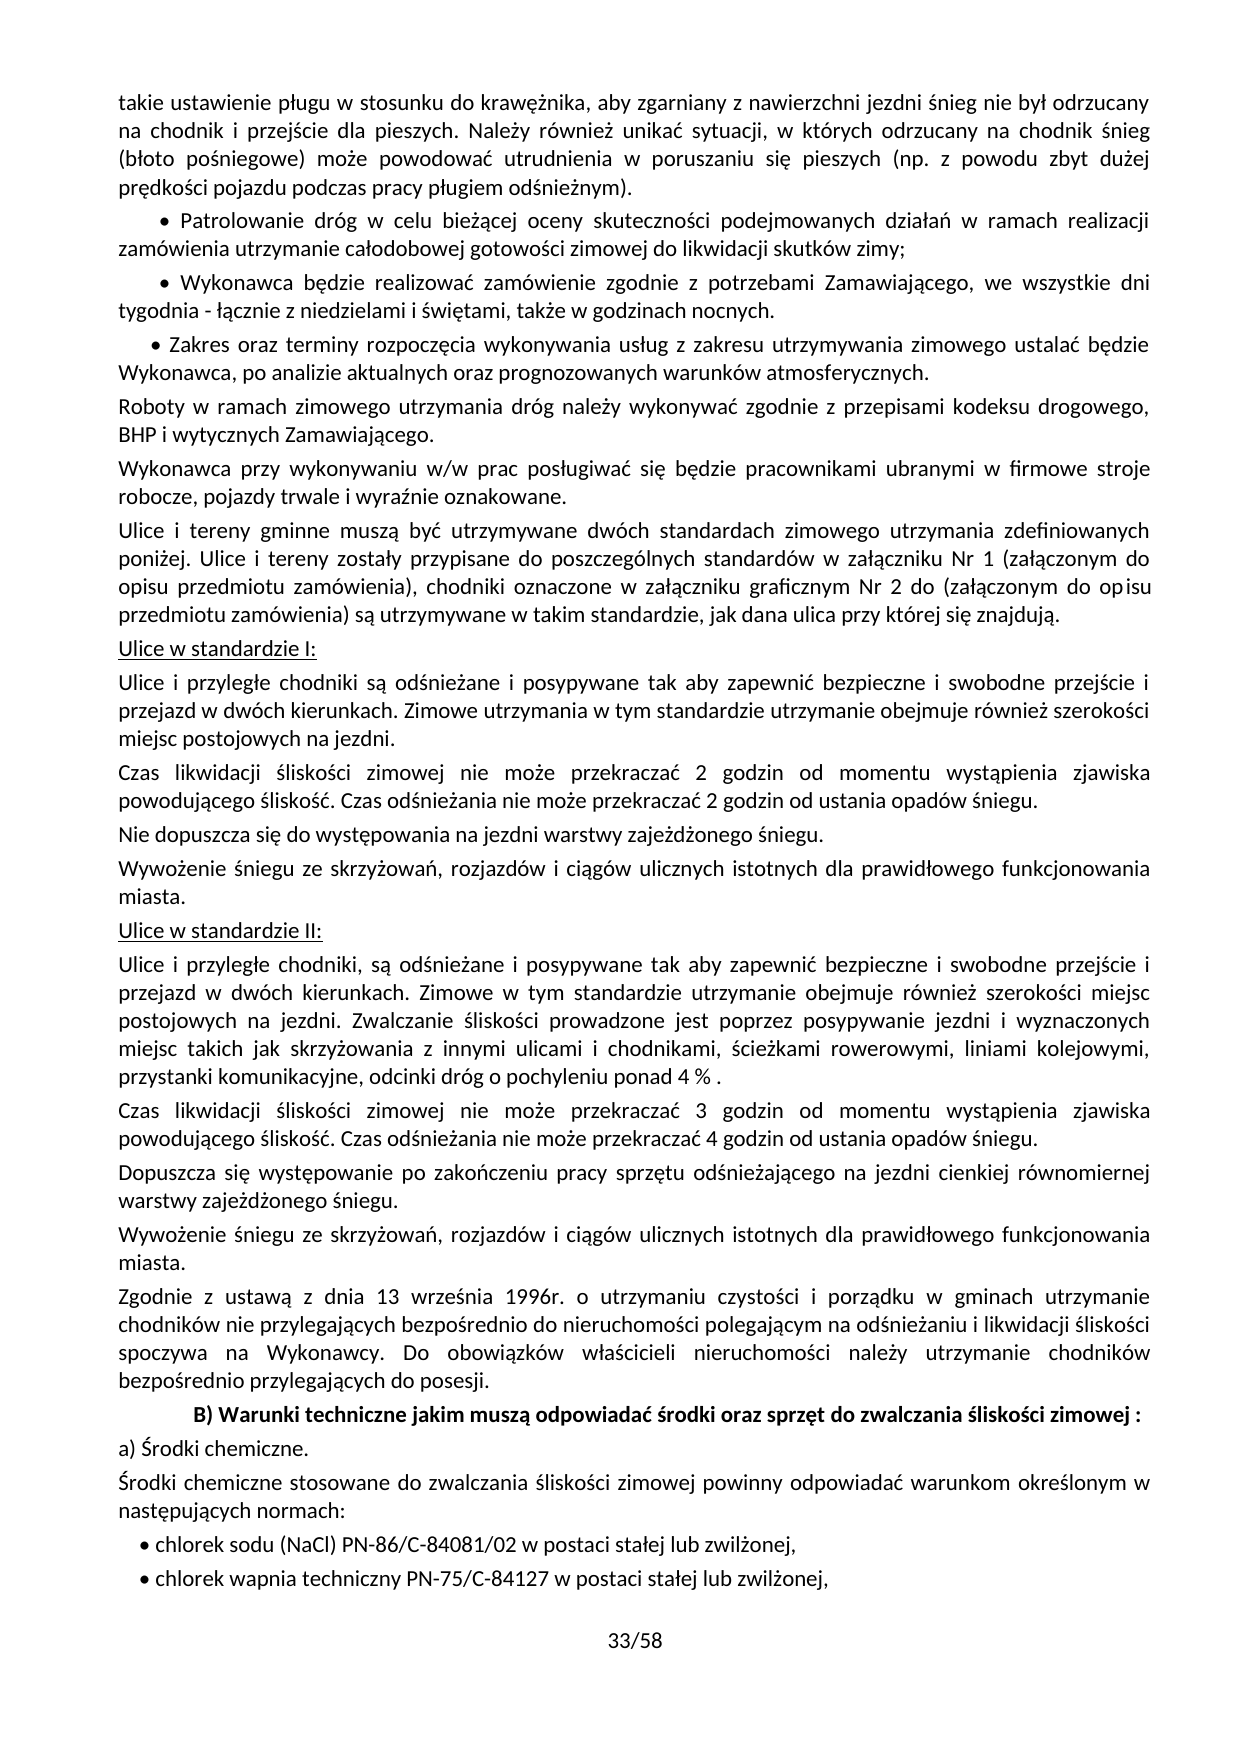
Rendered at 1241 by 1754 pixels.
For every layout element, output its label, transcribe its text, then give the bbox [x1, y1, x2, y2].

text • chlorek sodu (NaCl) PN-86/C-84081/02 w postaci stałej lub zwilżonej, [118, 1530, 1152, 1558]
text • chlorek wapnia techniczny PN-75/C-84127 w postaci stałej lub zwilżonej, [118, 1564, 1152, 1592]
text Czas likwidacji śliskości zimowej nie może przekraczać 2 godzin od momentu wystąpienia zjawiska powodującego śliskość. Czas odśnieżania nie może przekraczać 2 godzin od ustania opadów śniegu. [118, 758, 1152, 814]
text • Zakres oraz terminy rozpoczęcia wykonywania usług z zakresu utrzymywania zimowego ustalać będzie Wykonawca, po analizie aktualnych oraz prognozowanych warunków atmosferycznych. [118, 331, 1152, 387]
text Nie dopuszcza się do występowania na jezdni warstwy zajeżdżonego śniegu. [118, 820, 1152, 848]
text Środki chemiczne stosowane do zwalczania śliskości zimowej powinny odpowiadać warunkom określonym w następujących normach: [118, 1468, 1152, 1524]
list B) Warunki techniczne jakim muszą odpowiadać środki oraz sprzęt do zwalczania śliskości zimowej : [156, 1400, 1152, 1428]
text Ulice i przyległe chodniki są odśnieżane i posypywane tak aby zapewnić bezpieczne i swobodne przejście i przejazd w dwóch kierunkach. Zimowe utrzymania w tym standardzie utrzymanie obejmuje również szerokości miejsc postojowych na jezdni. [118, 668, 1152, 752]
text Dopuszcza się występowanie po zakończeniu pracy sprzętu odśnieżającego na jezdni cienkiej równomiernej warstwy zajeżdżonego śniegu. [118, 1158, 1152, 1214]
text Ulice w standardzie I: [118, 634, 1152, 662]
text Wykonawca przy wykonywaniu w/w prac posługiwać się będzie pracownikami ubranymi w firmowe stroje robocze, pojazdy trwale i wyraźnie oznakowane. [118, 454, 1152, 511]
text Wywożenie śniegu ze skrzyżowań, rozjazdów i ciągów ulicznych istotnych dla prawidłowego funkcjonowania miasta. [118, 1220, 1152, 1276]
text takie ustawienie pługu w stosunku do krawężnika, aby zgarniany z nawierzchni jezdni śnieg nie był odrzucany na chodnik i przejście dla pieszych. Należy również unikać sytuacji, w których odrzucany na chodnik śnieg (błoto pośniegowe) może powodować utrudnienia w poruszaniu się pieszych (np. z powodu zbyt dużej prędkości pojazdu podczas pracy pługiem odśnieżnym). [118, 88, 1152, 201]
text • Patrolowanie dróg w celu bieżącej oceny skuteczności podejmowanych działań w ramach realizacji zamówienia utrzymanie całodobowej gotowości zimowej do likwidacji skutków zimy; [118, 207, 1152, 263]
text Czas likwidacji śliskości zimowej nie może przekraczać 3 godzin od momentu wystąpienia zjawiska powodującego śliskość. Czas odśnieżania nie może przekraczać 4 godzin od ustania opadów śniegu. [118, 1096, 1152, 1152]
text a) Środki chemiczne. [118, 1434, 1152, 1462]
text Wywożenie śniegu ze skrzyżowań, rozjazdów i ciągów ulicznych istotnych dla prawidłowego funkcjonowania miasta. [118, 854, 1152, 910]
text • Wykonawca będzie realizować zamówienie zgodnie z potrzebami Zamawiającego, we wszystkie dni tygodnia - łącznie z niedzielami i świętami, także w godzinach nocnych. [118, 268, 1152, 324]
text Roboty w ramach zimowego utrzymania dróg należy wykonywać zgodnie z przepisami kodeksu drogowego, BHP i wytycznych Zamawiającego. [118, 392, 1152, 448]
text Ulice i tereny gminne muszą być utrzymywane dwóch standardach zimowego utrzymania zdefiniowanych poniżej. Ulice i tereny zostały przypisane do poszczególnych standardów w załączniku Nr 1 (załączonym do opisu przedmiotu zamówienia), chodniki oznaczone w załączniku graficznym Nr 2 do (załączonym do opisu przedmiotu zamówienia) są utrzymywane w takim standardzie, jak dana ulica przy której się znajdują. [118, 516, 1152, 628]
text Zgodnie z ustawą z dnia 13 września 1996r. o utrzymaniu czystości i porządku w gminach utrzymanie chodników nie przylegających bezpośrednio do nieruchomości polegającym na odśnieżaniu i likwidacji śliskości spoczywa na Wykonawcy. Do obowiązków właścicieli nieruchomości należy utrzymanie chodników bezpośrednio przylegających do posesji. [118, 1282, 1152, 1394]
text Ulice i przyległe chodniki, są odśnieżane i posypywane tak aby zapewnić bezpieczne i swobodne przejście i przejazd w dwóch kierunkach. Zimowe w tym standardzie utrzymanie obejmuje również szerokości miejsc postojowych na jezdni. Zwalczanie śliskości prowadzone jest poprzez posypywanie jezdni i wyznaczonych miejsc takich jak skrzyżowania z innymi ulicami i chodnikami, ścieżkami rowerowymi, liniami kolejowymi, przystanki komunikacyjne, odcinki dróg o pochyleniu ponad 4 % . [118, 950, 1152, 1090]
text Ulice w standardzie II: [118, 916, 1152, 944]
